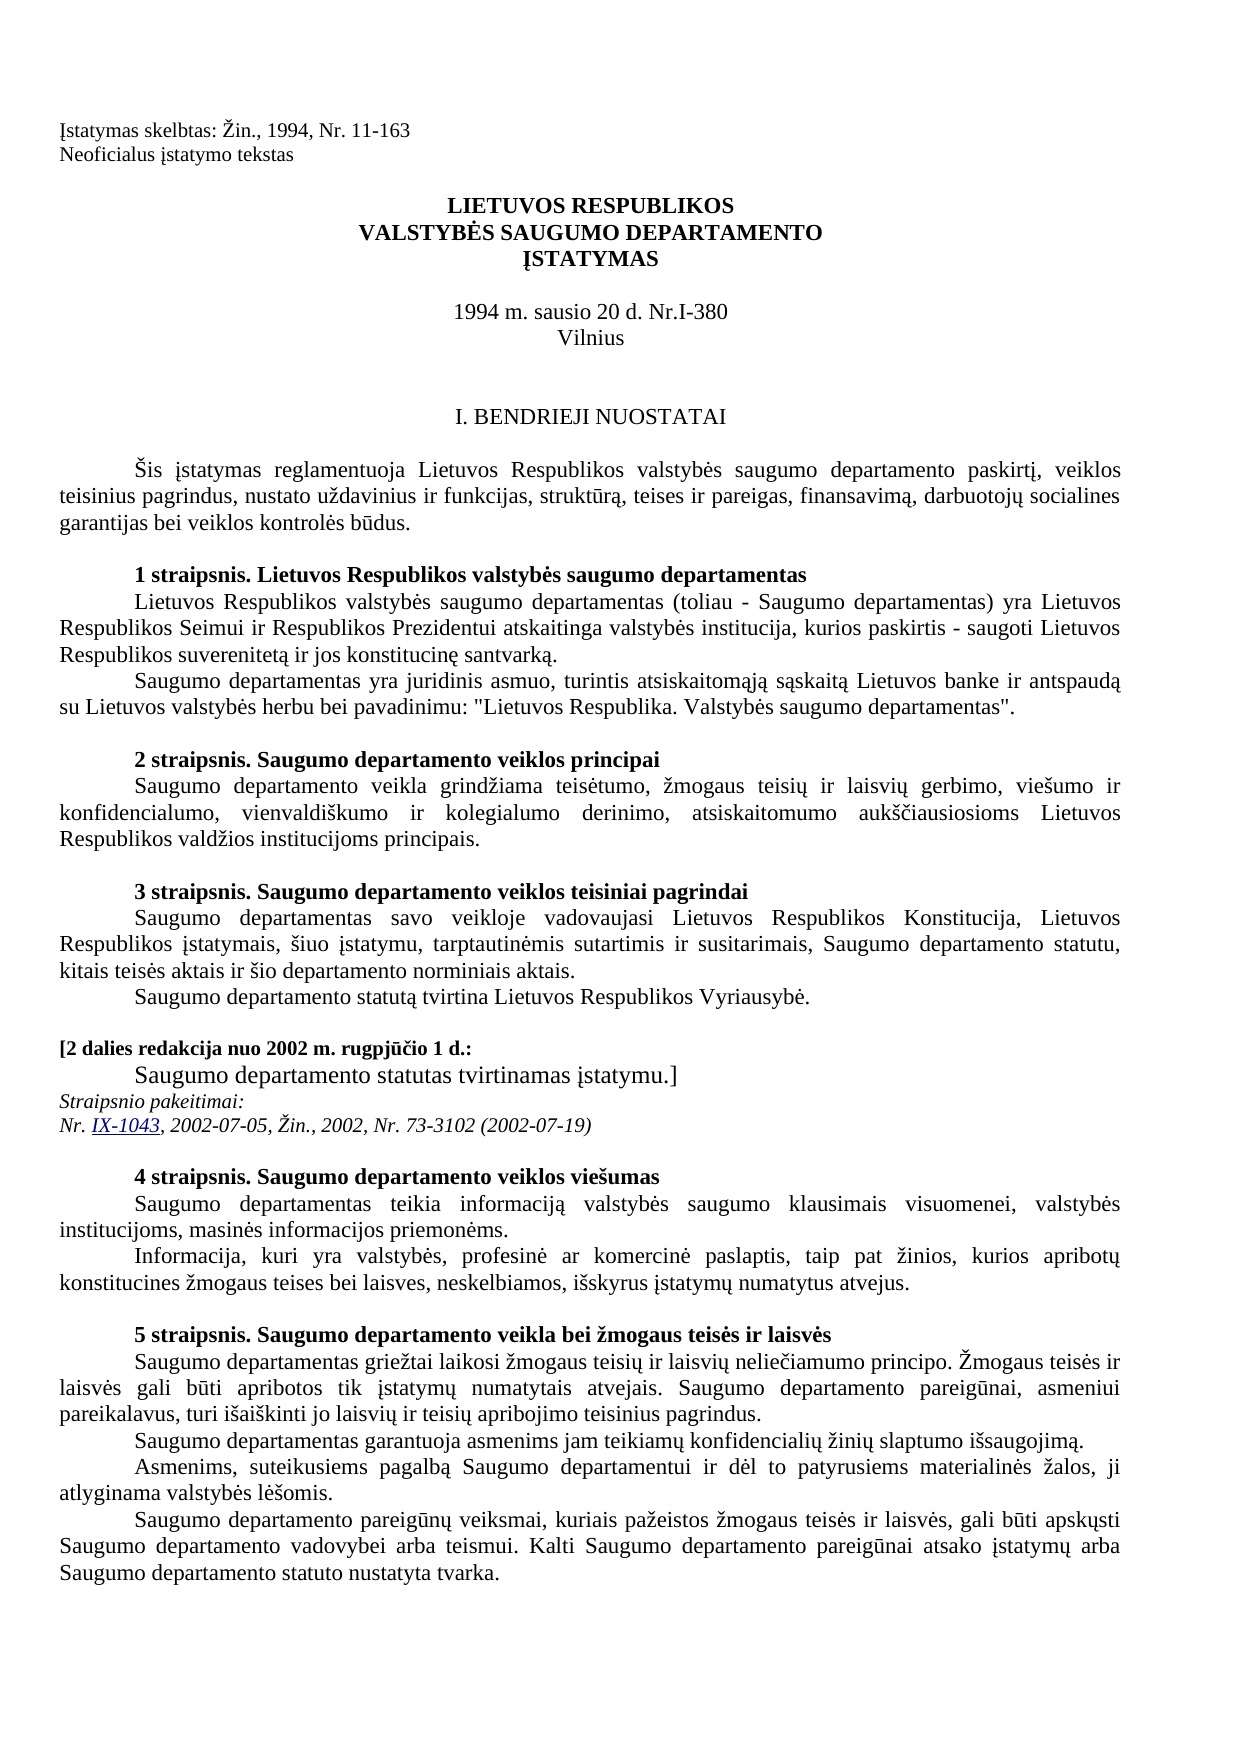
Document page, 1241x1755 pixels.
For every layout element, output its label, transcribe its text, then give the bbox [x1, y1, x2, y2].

text ĮSTATYMAS [59, 245, 1122, 272]
text 4 straipsnis. Saugumo departamento veiklos viešumas [59, 1163, 1122, 1189]
text 1 straipsnis. Lietuvos Respublikos valstybės saugumo departamentas [59, 562, 1122, 588]
text 1994 m. sausio 20 d. Nr.I-380 [59, 298, 1122, 324]
text I. BENDRIEJI NUOSTATAI [59, 403, 1122, 430]
text Saugumo departamentas griežtai laikosi žmogaus teisių ir laisvių neliečiamumo principo. Žmogaus teisės ir laisvės gali būti apribotos tik įstatymų numatytais atvejais. Saugumo departamento pareigūnai, asmeniui pareikalavus, turi išaiškinti jo laisvių ir teisių apribojimo teisinius pagrindus. [59, 1348, 1122, 1427]
text Saugumo departamento pareigūnų veiksmai, kuriais pažeistos žmogaus teisės ir laisvės, gali būti apskųsti Saugumo departamento vadovybei arba teismui. Kalti Saugumo departamento pareigūnai atsako įstatymų arba Saugumo departamento statuto nustatyta tvarka. [59, 1506, 1122, 1585]
text Įstatymas skelbtas: Žin., 1994, Nr. 11-163 [59, 118, 1122, 142]
text Saugumo departamento veikla grindžiama teisėtumo, žmogaus teisių ir laisvių gerbimo, viešumo ir konfidencialumo, vienvaldiškumo ir kolegialumo derinimo, atsiskaitomumo aukščiausiosioms Lietuvos Respublikos valdžios institucijoms principais. [59, 772, 1122, 851]
text Informacija, kuri yra valstybės, profesinė ar komercinė paslaptis, taip pat žinios, kurios apribotų konstitucines žmogaus teises bei laisves, neskelbiamos, išskyrus įstatymų numatytus atvejus. [59, 1242, 1122, 1295]
text Saugumo departamentas savo veikloje vadovaujasi Lietuvos Respublikos Konstitucija, Lietuvos Respublikos įstatymais, šiuo įstatymu, tarptautinėmis sutartimis ir susitarimais, Saugumo departamento statutu, kitais teisės aktais ir šio departamento norminiais aktais. [59, 904, 1122, 983]
text Vilnius [59, 324, 1122, 351]
text Neoficialus įstatymo tekstas [59, 142, 1122, 166]
text Saugumo departamento statutas tvirtinamas įstatymu.] [59, 1060, 1122, 1089]
text 3 straipsnis. Saugumo departamento veiklos teisiniai pagrindai [59, 878, 1122, 904]
text 2 straipsnis. Saugumo departamento veiklos principai [59, 746, 1122, 772]
text Saugumo departamentas garantuoja asmenims jam teikiamų konfidencialių žinių slaptumo išsaugojimą. [59, 1427, 1122, 1453]
text VALSTYBĖS SAUGUMO DEPARTAMENTO [59, 219, 1122, 245]
text Saugumo departamentas yra juridinis asmuo, turintis atsiskaitomąją sąskaitą Lietuvos banke ir antspaudą su Lietuvos valstybės herbu bei pavadinimu: "Lietuvos Respublika. Valstybės saugumo departamentas". [59, 667, 1122, 720]
text 5 straipsnis. Saugumo departamento veikla bei žmogaus teisės ir laisvės [59, 1321, 1122, 1348]
text Saugumo departamentas teikia informaciją valstybės saugumo klausimais visuomenei, valstybės institucijoms, masinės informacijos priemonėms. [59, 1189, 1122, 1242]
text Saugumo departamento statutą tvirtina Lietuvos Respublikos Vyriausybė. [59, 983, 1122, 1009]
text LIETUVOS RESPUBLIKOS [59, 193, 1122, 219]
text [2 dalies redakcija nuo 2002 m. rugpjūčio 1 d.: [59, 1036, 1122, 1060]
text Lietuvos Respublikos valstybės saugumo departamentas (toliau - Saugumo departamentas) yra Lietuvos Respublikos Seimui ir Respublikos Prezidentui atskaitinga valstybės institucija, kurios paskirtis - saugoti Lietuvos Respublikos suverenitetą ir jos konstitucinę santvarką. [59, 588, 1122, 667]
text Nr. IX-1043, 2002-07-05, Žin., 2002, Nr. 73-3102 (2002-07-19) [59, 1113, 1122, 1137]
text Šis įstatymas reglamentuoja Lietuvos Respublikos valstybės saugumo departamento paskirtį, veiklos teisinius pagrindus, nustato uždavinius ir funkcijas, struktūrą, teises ir pareigas, finansavimą, darbuotojų socialines garantijas bei veiklos kontrolės būdus. [59, 456, 1122, 535]
text Asmenims, suteikusiems pagalbą Saugumo departamentui ir dėl to patyrusiems materialinės žalos, ji atlyginama valstybės lėšomis. [59, 1453, 1122, 1506]
text Straipsnio pakeitimai: [59, 1089, 1122, 1113]
